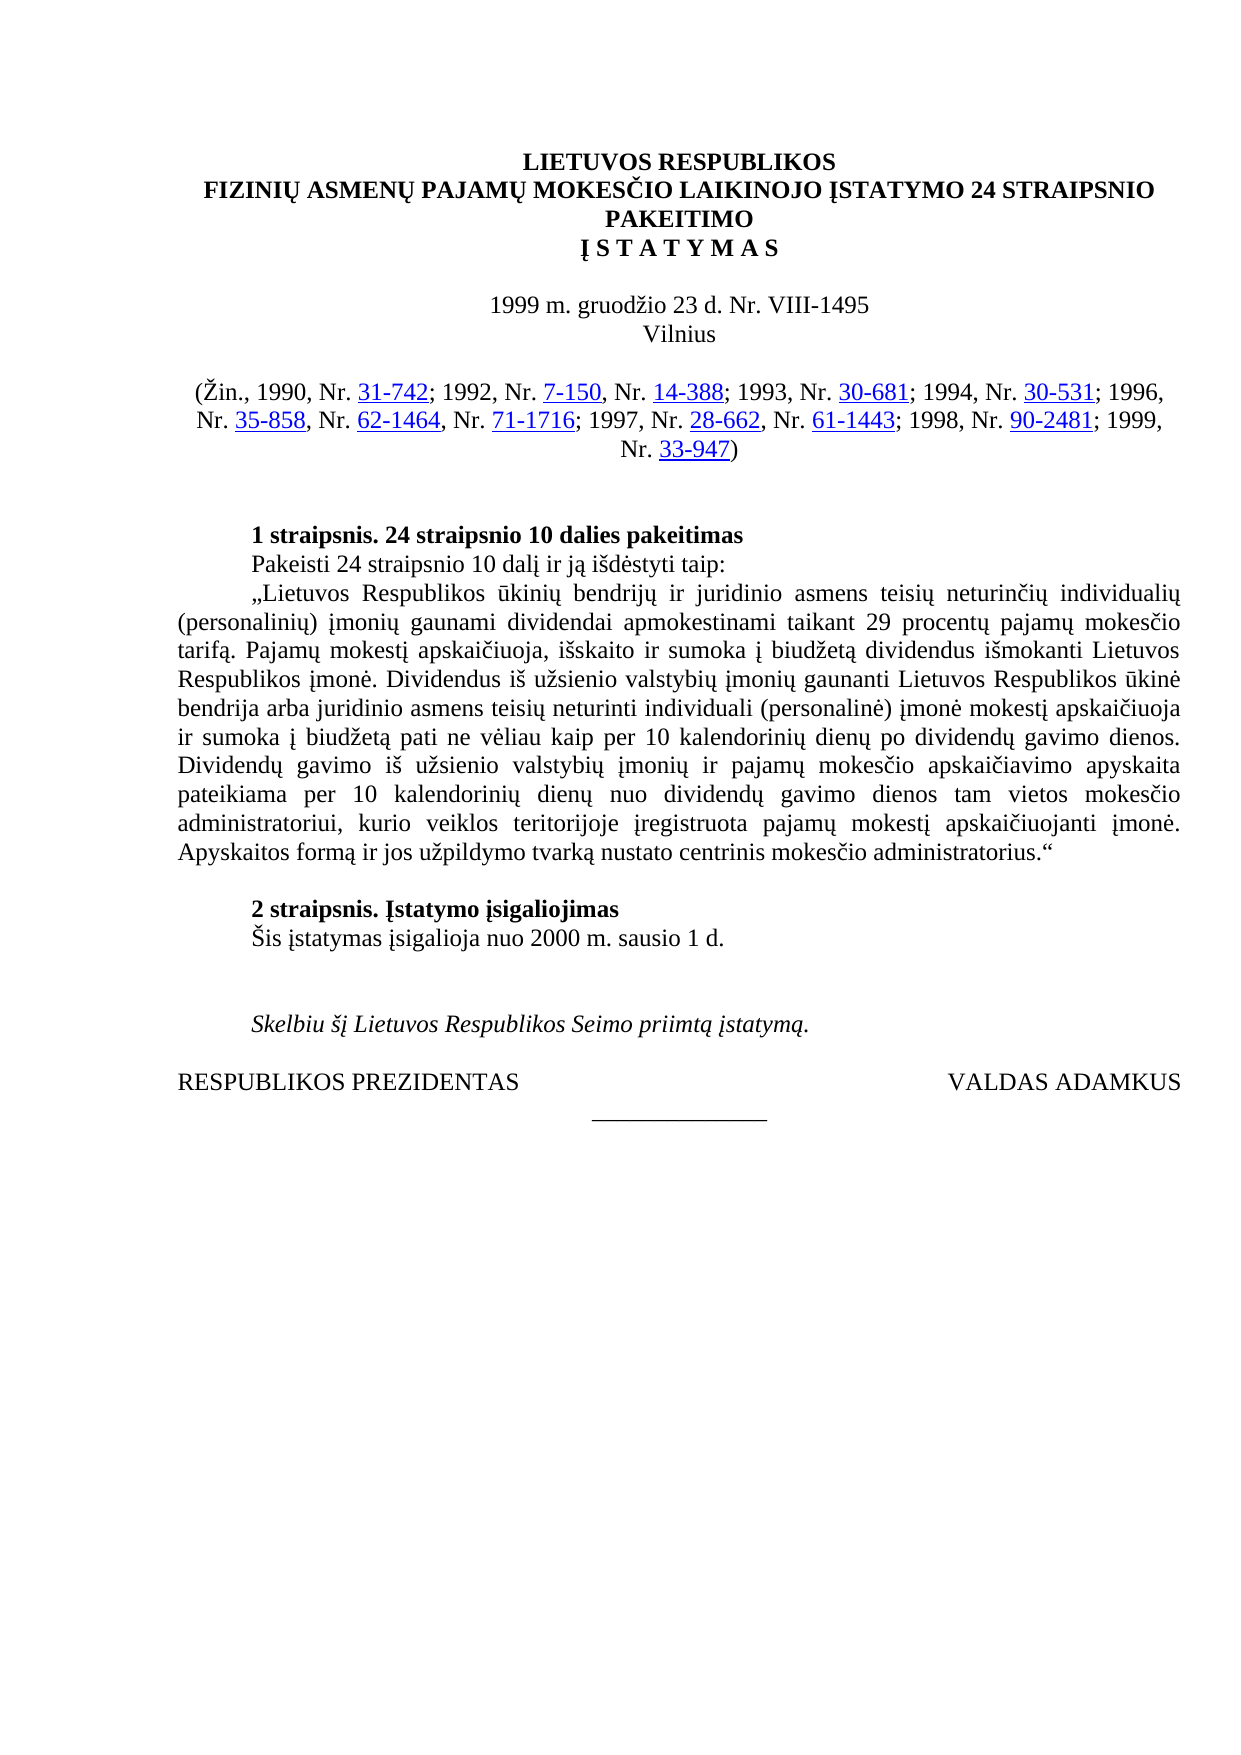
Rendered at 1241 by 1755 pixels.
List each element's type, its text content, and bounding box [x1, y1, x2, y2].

text Skelbiu šį Lietuvos Respublikos Seimo priimtą įstatymą. [177, 1009, 1181, 1038]
text ______________ [177, 1096, 1181, 1124]
text 2 straipsnis. Įstatymo įsigaliojimas [177, 894, 1181, 923]
text 1999 m. gruodžio 23 d. Nr. VIII-1495 [177, 291, 1181, 319]
text Į S T A T Y M A S [177, 233, 1181, 262]
text 1 straipsnis. 24 straipsnio 10 dalies pakeitimas [177, 521, 1181, 549]
text LIETUVOS RESPUBLIKOS [177, 147, 1181, 176]
text Vilnius [177, 319, 1181, 348]
text RESPUBLIKOS PREZIDENTAS VALDAS ADAMKUS [177, 1067, 1181, 1096]
text FIZINIŲ ASMENŲ PAJAMŲ MOKESČIO LAIKINOJO ĮSTATYMO 24 STRAIPSNIO PAKEITIMO [177, 176, 1181, 233]
text Pakeisti 24 straipsnio 10 dalį ir ją išdėstyti taip: [177, 549, 1181, 578]
text (Žin., 1990, Nr. 31-742; 1992, Nr. 7-150, Nr. 14-388; 1993, Nr. 30-681; 1994, Nr. 30-531; 1996, Nr. 35-858, Nr. 62-1464, Nr. 71-1716; 1997, Nr. 28-662, Nr. 61-1443; 1998, Nr. 90-2481; 1999, Nr. 33-947) [177, 377, 1181, 463]
text Šis įstatymas įsigalioja nuo 2000 m. sausio 1 d. [177, 923, 1181, 952]
text „Lietuvos Respublikos ūkinių bendrijų ir juridinio asmens teisių neturinčių individualių (personalinių) įmonių gaunami dividendai apmokestinami taikant 29 procentų pajamų mokesčio tarifą. Pajamų mokestį apskaičiuoja, išskaito ir sumoka į biudžetą dividendus išmokanti Lietuvos Respublikos įmonė. Dividendus iš užsienio valstybių įmonių gaunanti Lietuvos Respublikos ūkinė bendrija arba juridinio asmens teisių neturinti individuali (personalinė) įmonė mokestį apskaičiuoja ir sumoka į biudžetą pati ne vėliau kaip per 10 kalendorinių dienų po dividendų gavimo dienos. Dividendų gavimo iš užsienio valstybių įmonių ir pajamų mokesčio apskaičiavimo apyskaita pateikiama per 10 kalendorinių dienų nuo dividendų gavimo dienos tam vietos mokesčio administratoriui, kurio veiklos teritorijoje įregistruota pajamų mokestį apskaičiuojanti įmonė. Apyskaitos formą ir jos užpildymo tvarką nustato centrinis mokesčio administratorius.“ [177, 578, 1181, 866]
